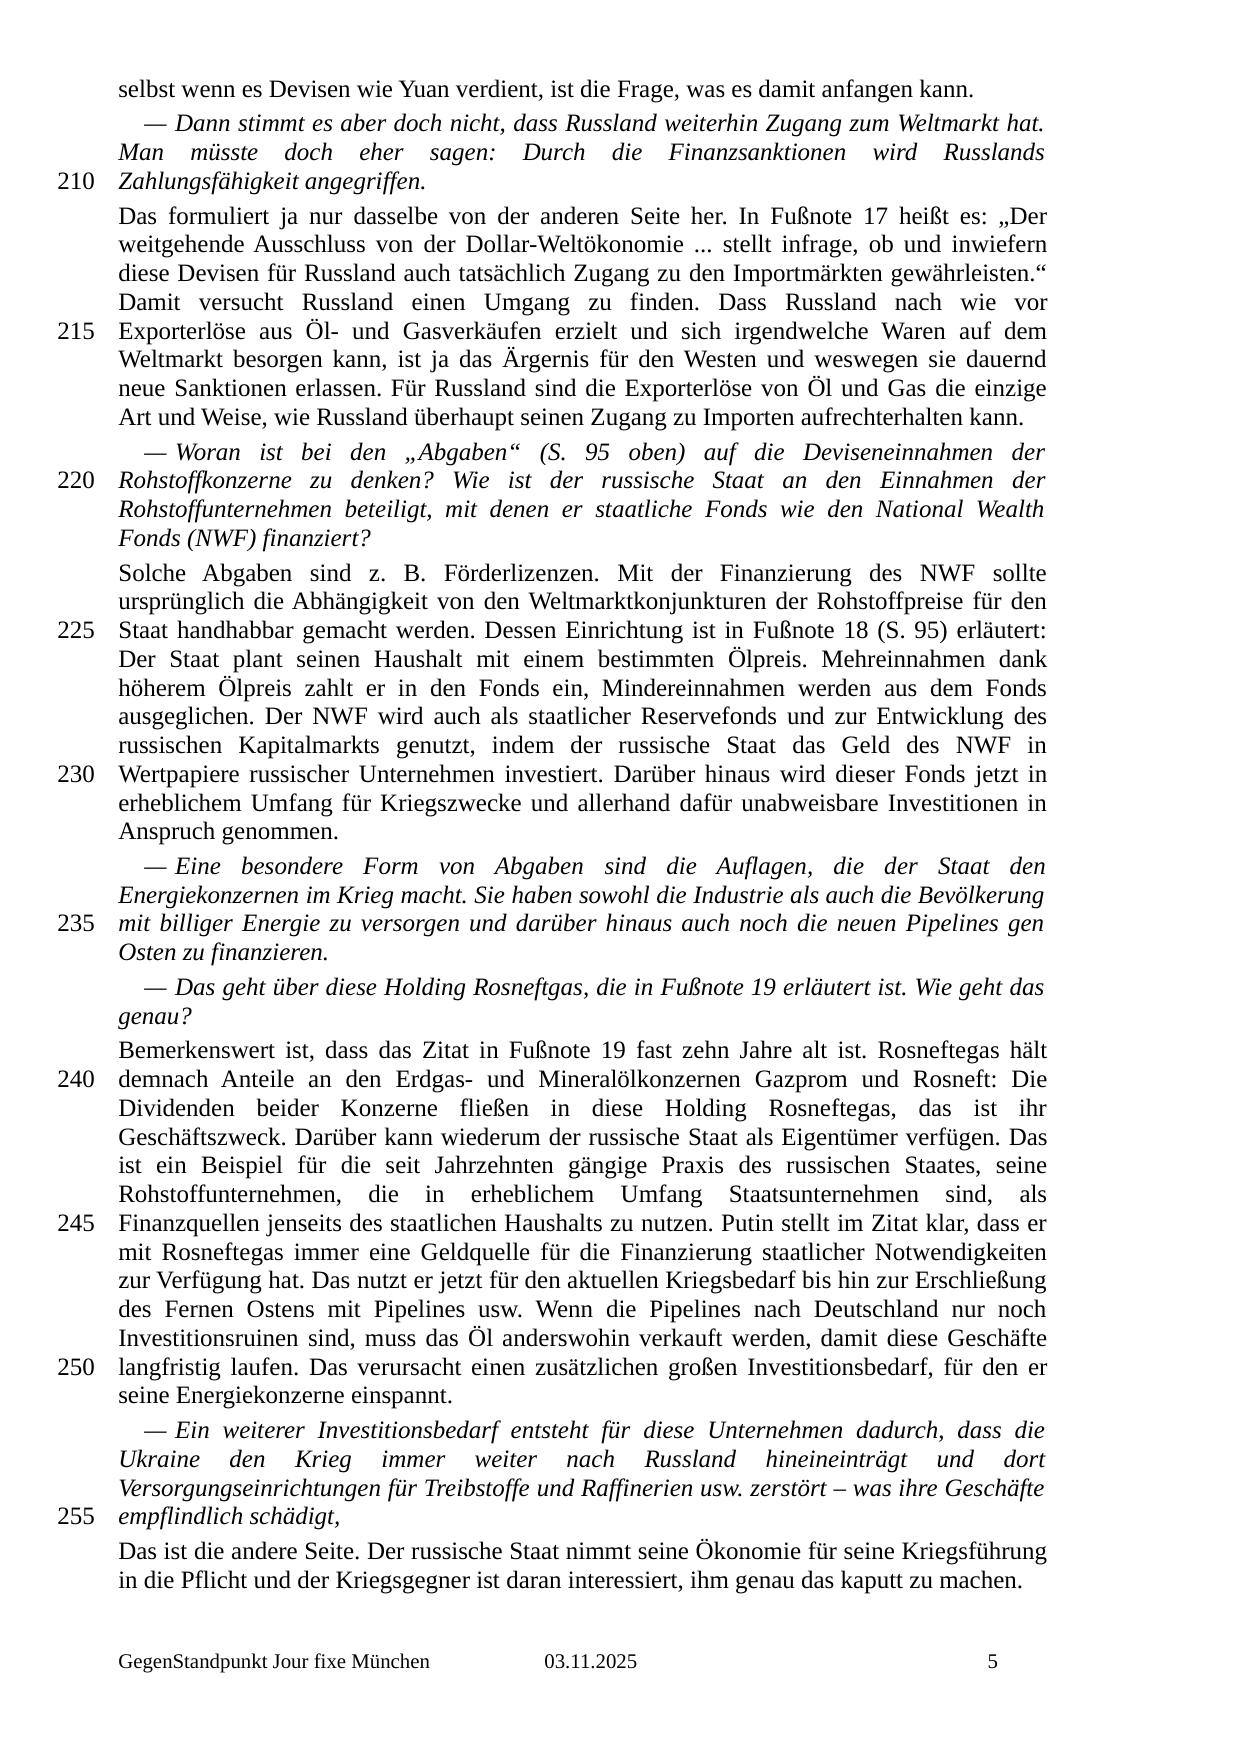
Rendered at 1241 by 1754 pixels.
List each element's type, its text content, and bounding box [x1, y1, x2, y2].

text — Woran ist bei den „Abgaben“ (S. 95 oben) auf die Deviseneinnahmen der Rohstoffkonzerne zu denken? Wie ist der russische Staat an den Einnahmen der Rohstoffunternehmen beteiligt, mit denen er staatliche Fonds wie den National Wealth Fonds (NWF) finanziert? [118, 437, 1048, 552]
text selbst wenn es Devisen wie Yuan verdient, ist die Frage, was es damit anfangen kann. [118, 74, 1048, 103]
text — Dann stimmt es aber doch nicht, dass Russland weiterhin Zugang zum Weltmarkt hat. Man müsste doch eher sagen: Durch die Finanzsanktionen wird Russlands Zahlungsfähigkeit angegriffen. [118, 108, 1048, 195]
text — Ein weiterer Investitionsbedarf entsteht für diese Unternehmen dadurch, dass die Ukraine den Krieg immer weiter nach Russland hineineinträgt und dort Versorgungseinrichtungen für Treibstoffe und Raffinerien usw. zerstört – was ihre Geschäfte empflindlich schädigt, [118, 1415, 1048, 1530]
text — Eine besondere Form von Abgaben sind die Auflagen, die der Staat den Energiekonzernen im Krieg macht. Sie haben sowohl die Industrie als auch die Bevölkerung mit billiger Energie zu versorgen und darüber hinaus auch noch die neuen Pipelines gen Osten zu finanzieren. [118, 851, 1048, 966]
text Bemerkenswert ist, dass das Zitat in Fußnote 19 fast zehn Jahre alt ist. Rosneftegas hält demnach Anteile an den Erdgas- und Mineralölkonzernen Gazprom und Rosneft: Die Dividenden beider Konzerne fließen in diese Holding Rosneftegas, das ist ihr Geschäftszweck. Darüber kann wiederum der russische Staat als Eigentümer verfügen. Das ist ein Beispiel für die seit Jahrzehnten gängige Praxis des russischen Staates, seine Rohstoffunternehmen, die in erheblichem Umfang Staatsunternehmen sind, als Finanzquellen jenseits des staatlichen Haushalts zu nutzen. Putin stellt im Zitat klar, dass er mit Rosneftegas immer eine Geldquelle für die Finanzierung staatlicher Notwendigkeiten zur Verfügung hat. Das nutzt er jetzt für den aktuellen Kriegsbedarf bis hin zur Erschließung des Fernen Ostens mit Pipelines usw. Wenn die Pipelines nach Deutschland nur noch Investitionsruinen sind, muss das Öl anderswohin verkauft werden, damit diese Geschäfte langfristig laufen. Das verursacht einen zusätzlichen großen Investitionsbedarf, für den er seine Energiekonzerne einspannt. [118, 1035, 1048, 1409]
text Das ist die andere Seite. Der russische Staat nimmt seine Ökonomie für seine Kriegsführung in die Pflicht und der Kriegsgegner ist daran interessiert, ihm genau das kaputt zu machen. [118, 1536, 1048, 1593]
text Solche Abgaben sind z. B. Förderlizenzen. Mit der Finanzierung des NWF sollte ursprünglich die Abhängigkeit von den Weltmarktkonjunkturen der Rohstoffpreise für den Staat handhabbar gemacht werden. Dessen Einrichtung ist in Fußnote 18 (S. 95) erläutert: Der Staat plant seinen Haushalt mit einem bestimmten Ölpreis. Mehreinnahmen dank höherem Ölpreis zahlt er in den Fonds ein, Mindereinnahmen werden aus dem Fonds ausgeglichen. Der NWF wird auch als staatlicher Reservefonds und zur Entwicklung des russischen Kapitalmarkts genutzt, indem der russische Staat das Geld des NWF in Wertpapiere russischer Unternehmen investiert. Darüber hinaus wird dieser Fonds jetzt in erheblichem Umfang für Kriegszwecke und allerhand dafür unabweisbare Investitionen in Anspruch genommen. [118, 558, 1048, 845]
text Das formuliert ja nur dasselbe von der anderen Seite her. In Fußnote 17 heißt es: „Der weitgehende Ausschluss von der Dollar-Weltökonomie ... stellt infrage, ob und inwiefern diese Devisen für Russland auch tatsächlich Zugang zu den Importmärkten gewährleisten.“ Damit versucht Russland einen Umgang zu finden. Dass Russland nach wie vor Exporterlöse aus Öl- und Gasverkäufen erzielt und sich irgendwelche Waren auf dem Weltmarkt besorgen kann, ist ja das Ärgernis für den Westen und weswegen sie dauernd neue Sanktionen erlassen. Für Russland sind die Exporterlöse von Öl und Gas die einzige Art und Weise, wie Russland überhaupt seinen Zugang zu Importen aufrechterhalten kann. [118, 201, 1048, 431]
text — Das geht über diese Holding Rosneftgas, die in Fußnote 19 erläutert ist. Wie geht das genau? [118, 972, 1048, 1029]
